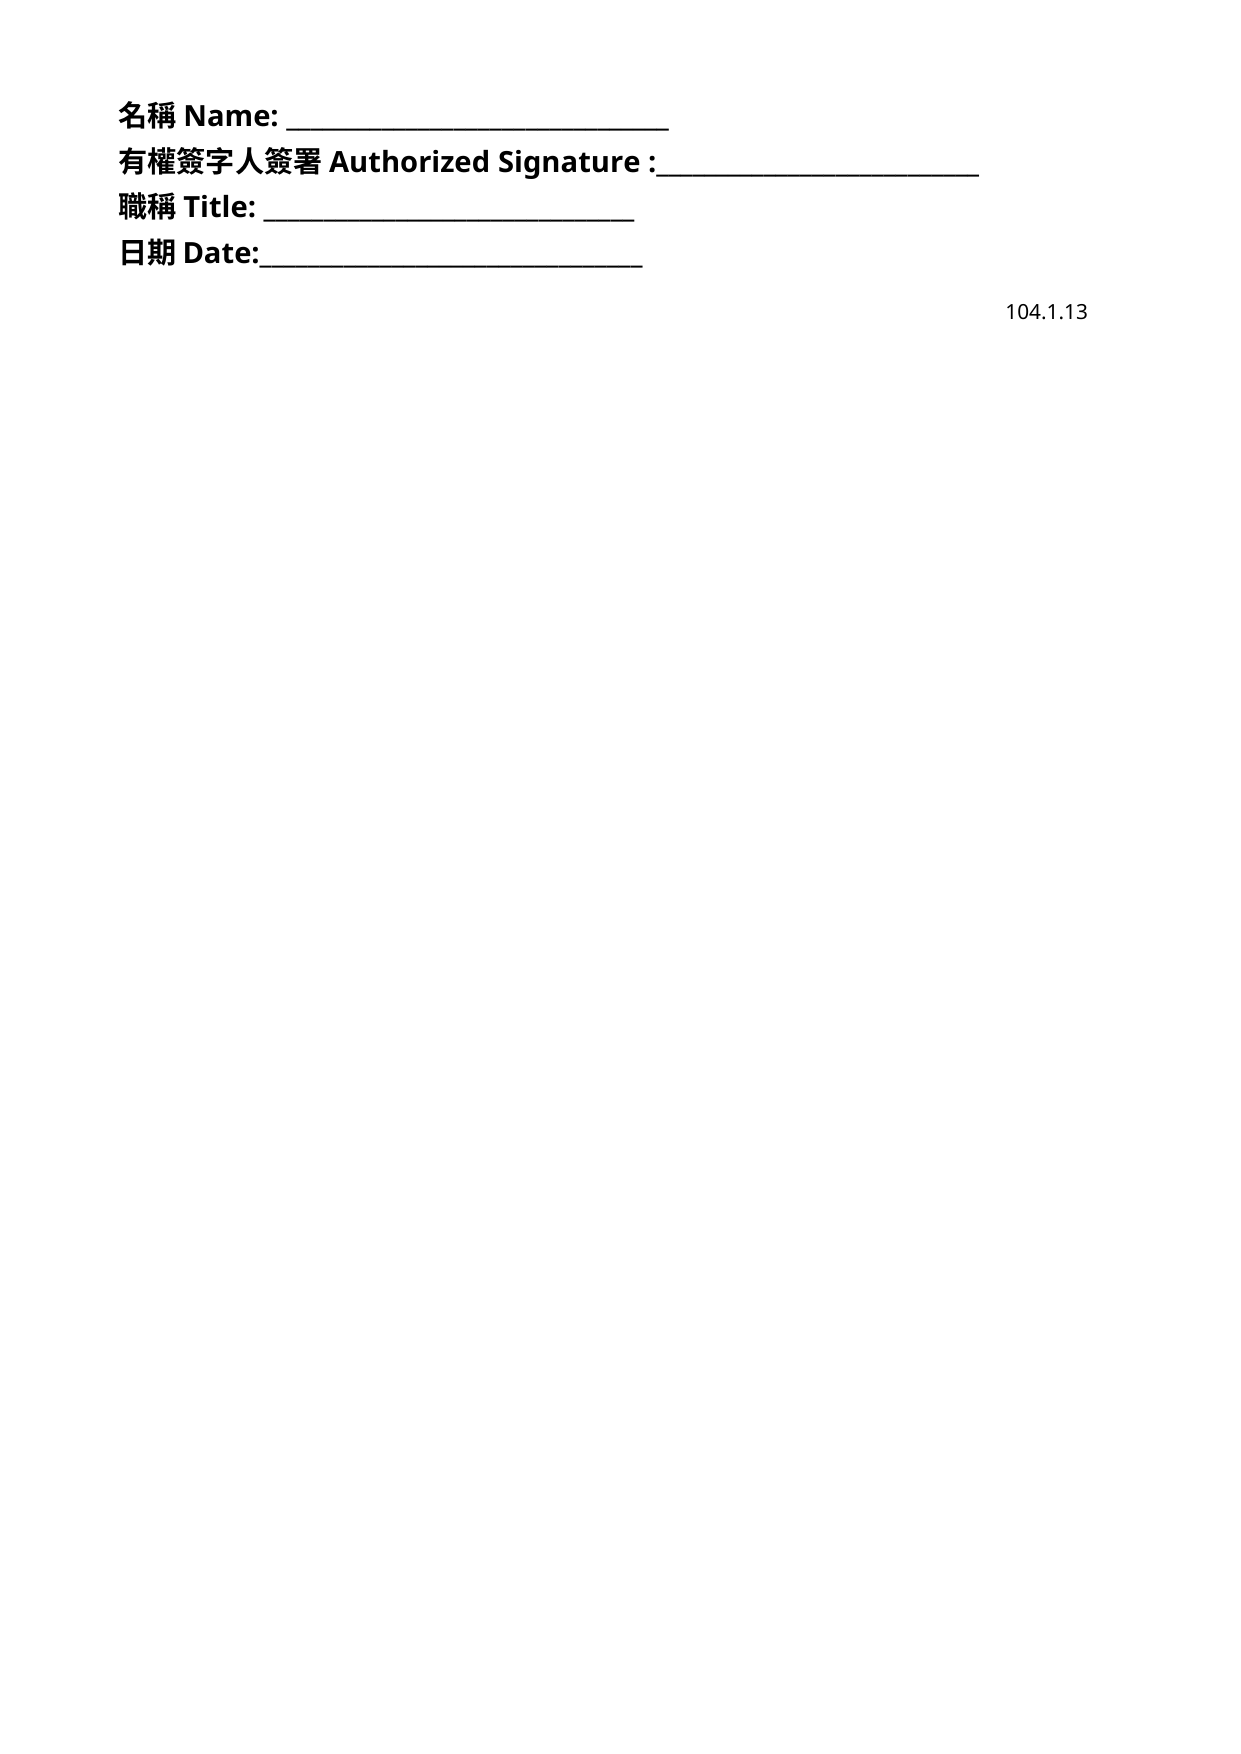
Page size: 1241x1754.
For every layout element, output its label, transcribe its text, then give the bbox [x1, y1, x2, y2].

text 日期Date:________________________________ [118, 227, 1122, 273]
text 職稱 Title: _______________________________ [118, 181, 1122, 227]
text 名稱 Name: ________________________________ [118, 89, 1122, 135]
text 有權簽字人簽署 Authorized Signature :___________________________ [118, 135, 1122, 181]
text 104.1.13 [846, 297, 1088, 325]
